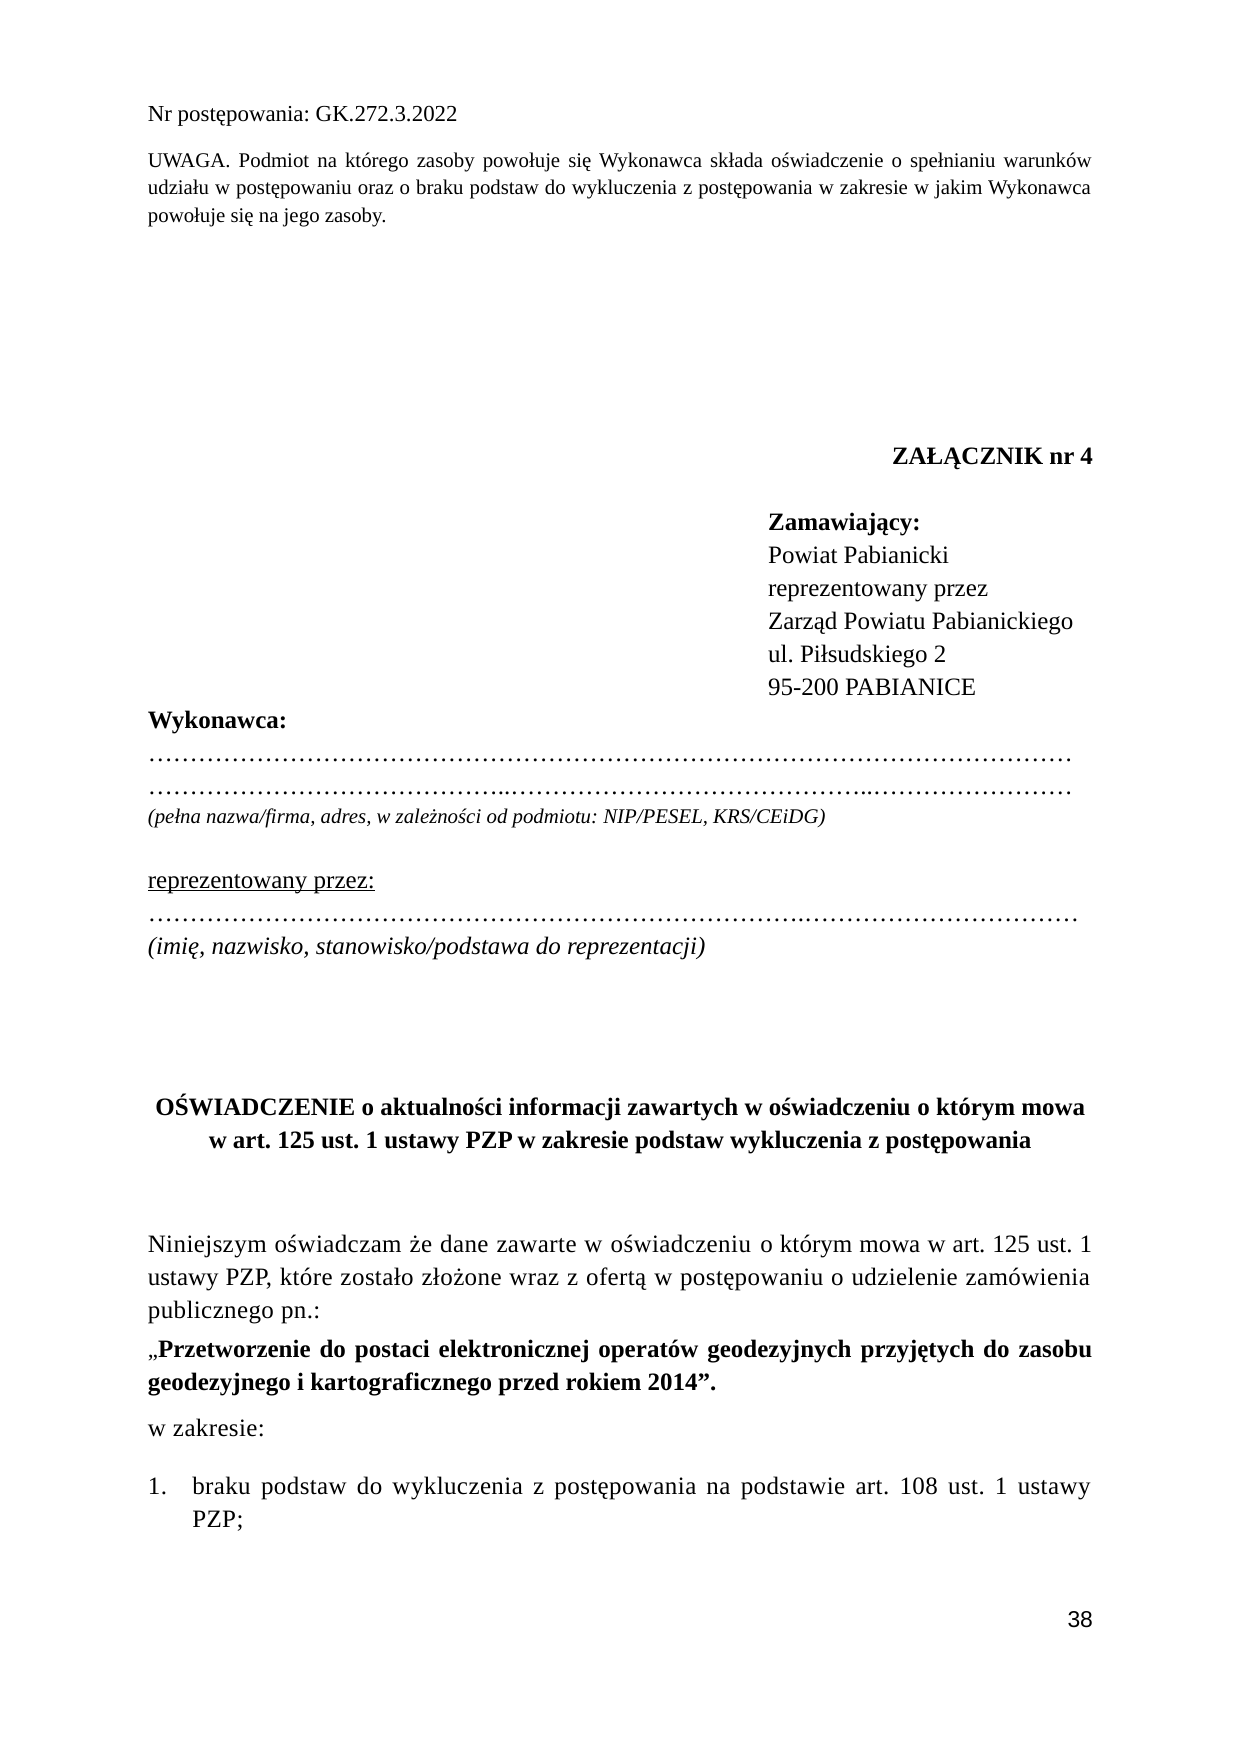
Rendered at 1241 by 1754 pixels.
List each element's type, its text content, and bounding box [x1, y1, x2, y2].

text UWAGA. Podmiot na którego zasoby powołuje się Wykonawca składa oświadczenie o spełnianiu warunków udziału w postępowaniu oraz o braku podstaw do wykluczenia z postępowania w zakresie w jakim Wykonawca powołuje się na jego zasoby. [148, 148, 1093, 227]
text (imię, nazwisko, stanowisko/podstawa do reprezentacji) [148, 931, 1093, 960]
text reprezentowany przez [768, 573, 1093, 602]
list braku podstaw do wykluczenia z postępowania na podstawie art. 108 ust. 1 ustawy PZP; [148, 1471, 1093, 1533]
text …………………………………………………………………….…………………………… [148, 898, 1093, 927]
text ul. Piłsudskiego 2 [768, 639, 1093, 668]
text Zarząd Powiatu Pabianickiego [768, 606, 1093, 635]
text (pełna nazwa/firma, adres, w zależności od podmiotu: NIP/PESEL, KRS/CEiDG) [148, 804, 1093, 828]
text w zakresie: [148, 1413, 1093, 1442]
text reprezentowany przez: [148, 865, 1093, 894]
text ZAŁĄCZNIK nr 4 [694, 441, 1093, 470]
text OŚWIADCZENIE o aktualności informacji zawartych w oświadczeniu o którym mowa w art. 125 ust. 1 ustawy PZP w zakresie podstaw wykluczenia z postępowania [148, 1092, 1093, 1154]
text ………………………………………………………………………………………………………………………………………..……………………………………..…………………… [148, 738, 1093, 800]
text „Przetworzenie do postaci elektronicznej operatów geodezyjnych przyjętych do zasobu geodezyjnego i kartograficznego przed rokiem 2014”. [148, 1334, 1093, 1396]
text Powiat Pabianicki [768, 540, 1093, 569]
text 95-200 PABIANICE [768, 672, 1093, 701]
text Wykonawca: [148, 705, 1093, 734]
text Zamawiający: [694, 507, 1093, 536]
text Niniejszym oświadczam że dane zawarte w oświadczeniu o którym mowa w art. 125 ust. 1 ustawy PZP, które zostało złożone wraz z ofertą w postępowaniu o udzielenie zamówienia publicznego pn.: [148, 1229, 1093, 1324]
